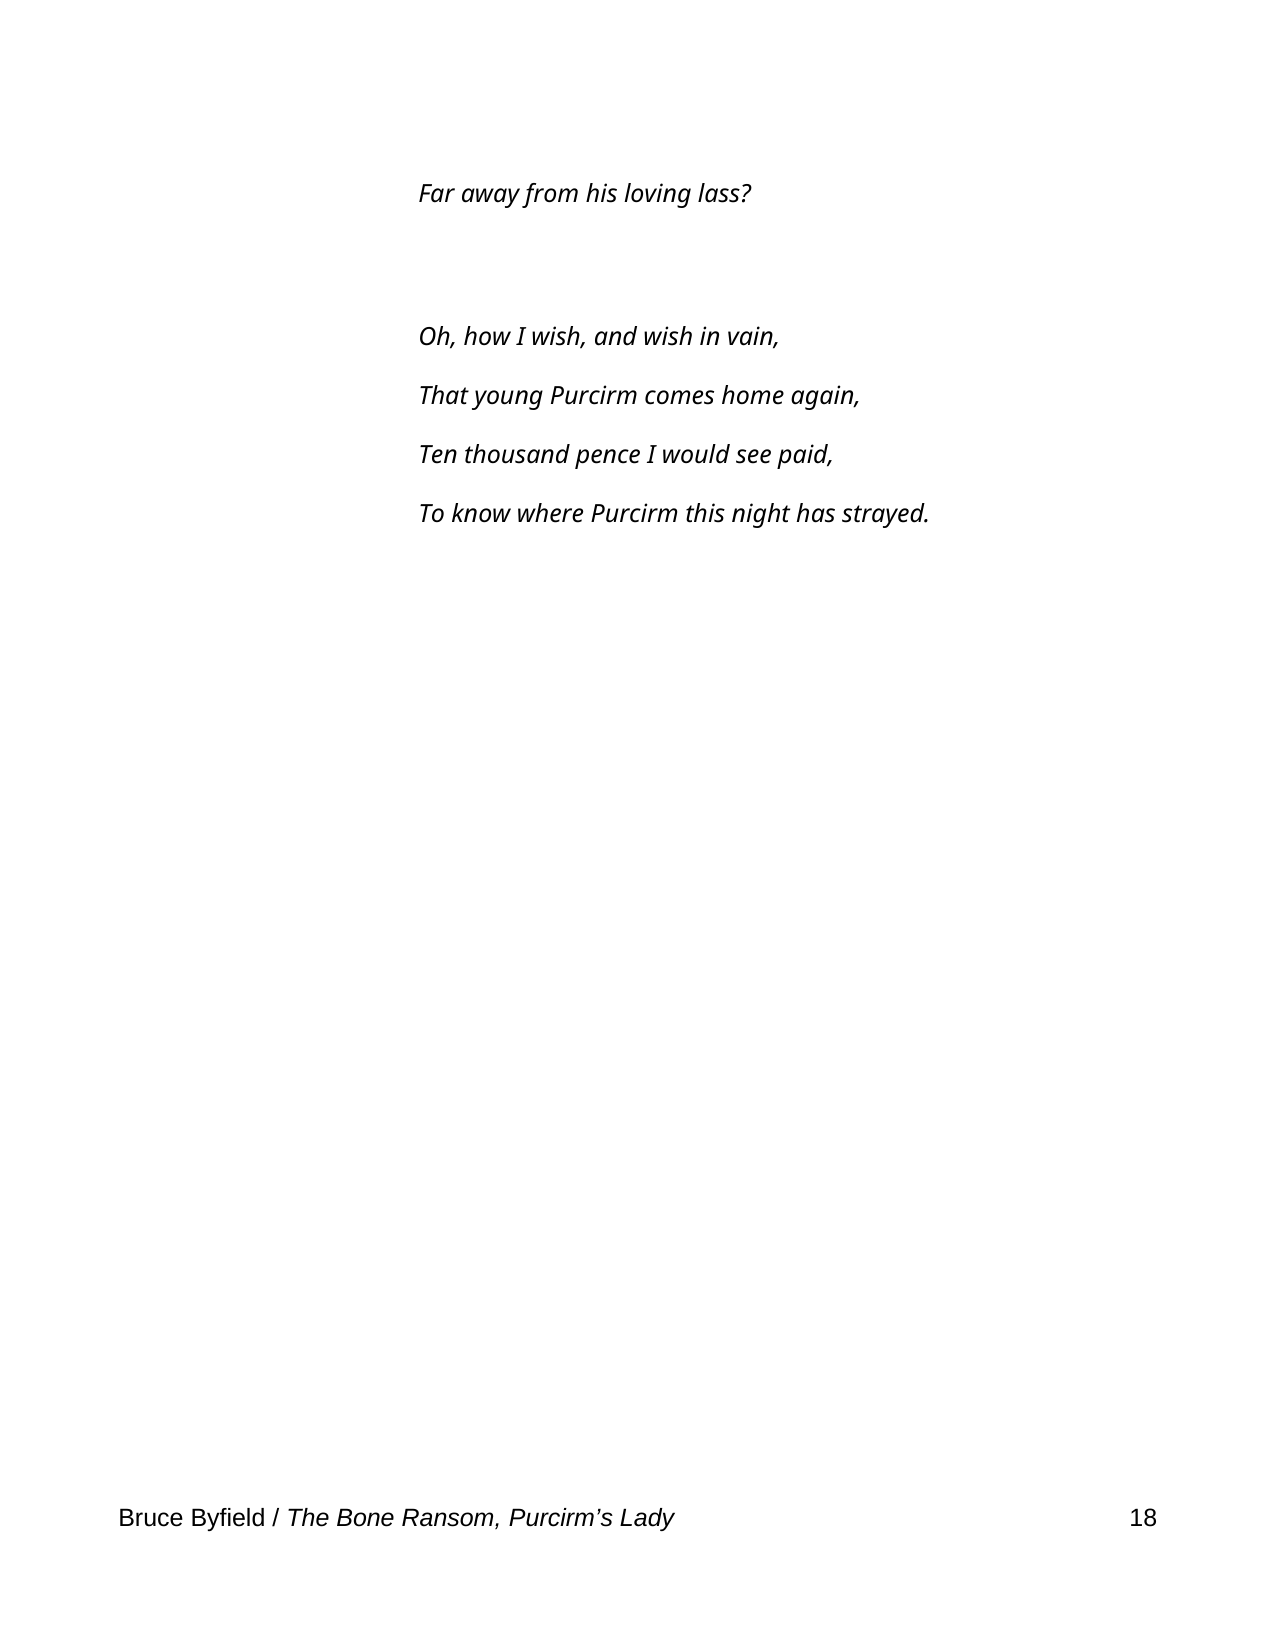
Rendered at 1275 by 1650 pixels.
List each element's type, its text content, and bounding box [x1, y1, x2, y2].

text Ten thousand pence I would see paid, [418, 437, 1157, 471]
text To know where Purcirm this night has strayed. [418, 496, 1157, 530]
text That young Purcirm comes home again, [418, 377, 1157, 412]
text Oh, how I wish, and wish in vain, [418, 318, 1157, 352]
text Far away from his loving lass? [418, 175, 1157, 209]
